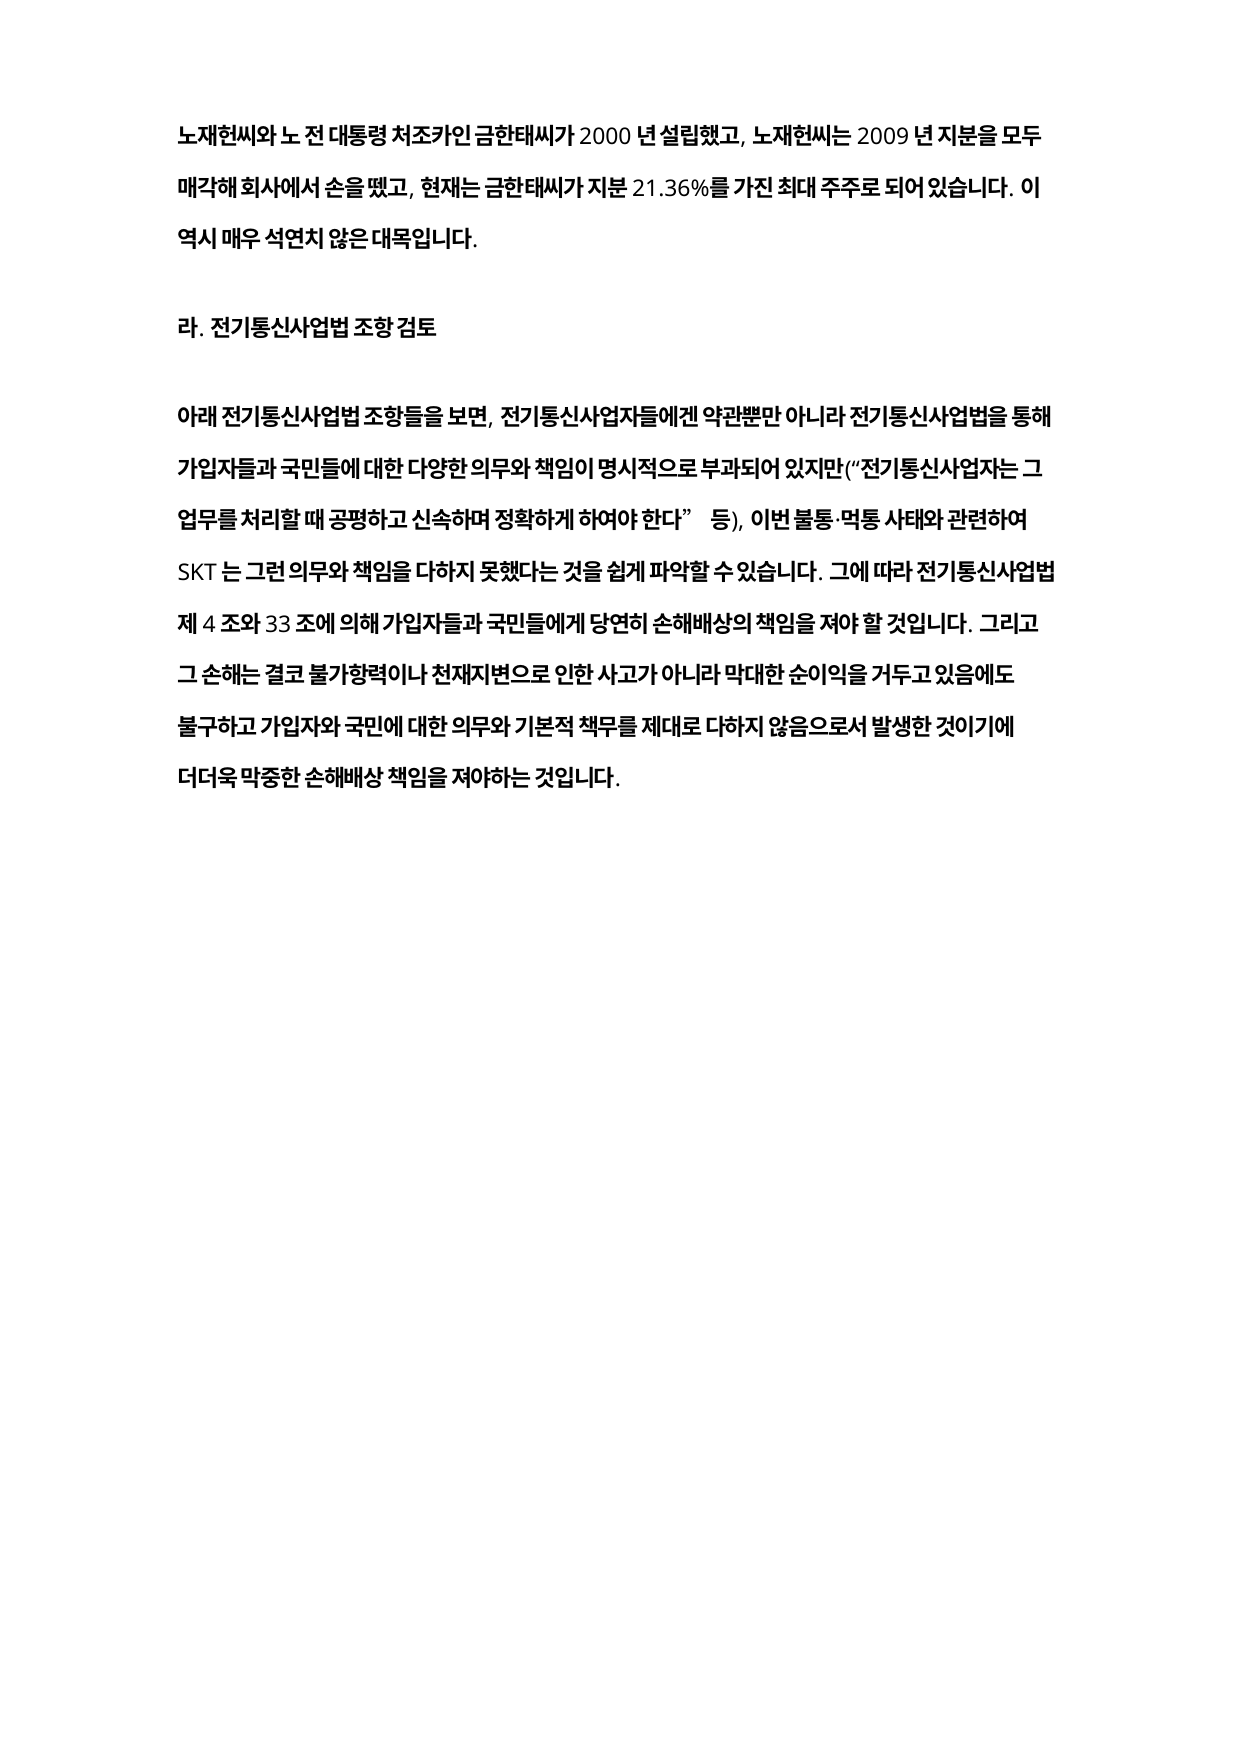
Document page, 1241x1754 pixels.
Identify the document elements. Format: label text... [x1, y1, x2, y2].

text 아래 전기통신사업법 조항들을 보면, 전기통신사업자들에겐 약관뿐만 아니라 전기통신사업법을 통해 가입자들과 국민들에 대한 다양한 의무와 책임이 명시적으로 부과되어 있지만(“전기통신사업자는 그 업무를 처리할 때 공평하고 신속하며 정확하게 하여야 한다” 등), 이번 불통·먹통 사태와 관련하여 SKT는 그런 의무와 책임을 다하지 못했다는 것을 쉽게 파악할 수 있습니다. 그에 따라 전기통신사업법 제 4조와 33조에 의해 가입자들과 국민들에게 당연히 손해배상의 책임을 져야 할 것입니다. 그리고 그 손해는 결코 불가항력이나 천재지변으로 인한 사고가 아니라 막대한 순이익을 거두고 있음에도 불구하고 가입자와 국민에 대한 의무와 기본적 책무를 제대로 다하지 않음으로서 발생한 것이기에 더더욱 막중한 손해배상 책임을 져야하는 것입니다. [177, 399, 1063, 793]
text 라. 전기통신사업법 조항 검토 [177, 310, 1063, 343]
text 노재헌씨와 노 전 대통령 처조카인 금한태씨가 2000년 설립했고, 노재헌씨는 2009년 지분을 모두 매각해 회사에서 손을 뗐고, 현재는 금한태씨가 지분 21.36%를 가진 최대 주주로 되어 있습니다. 이 역시 매우 석연치 않은 대목입니다. [177, 118, 1063, 254]
